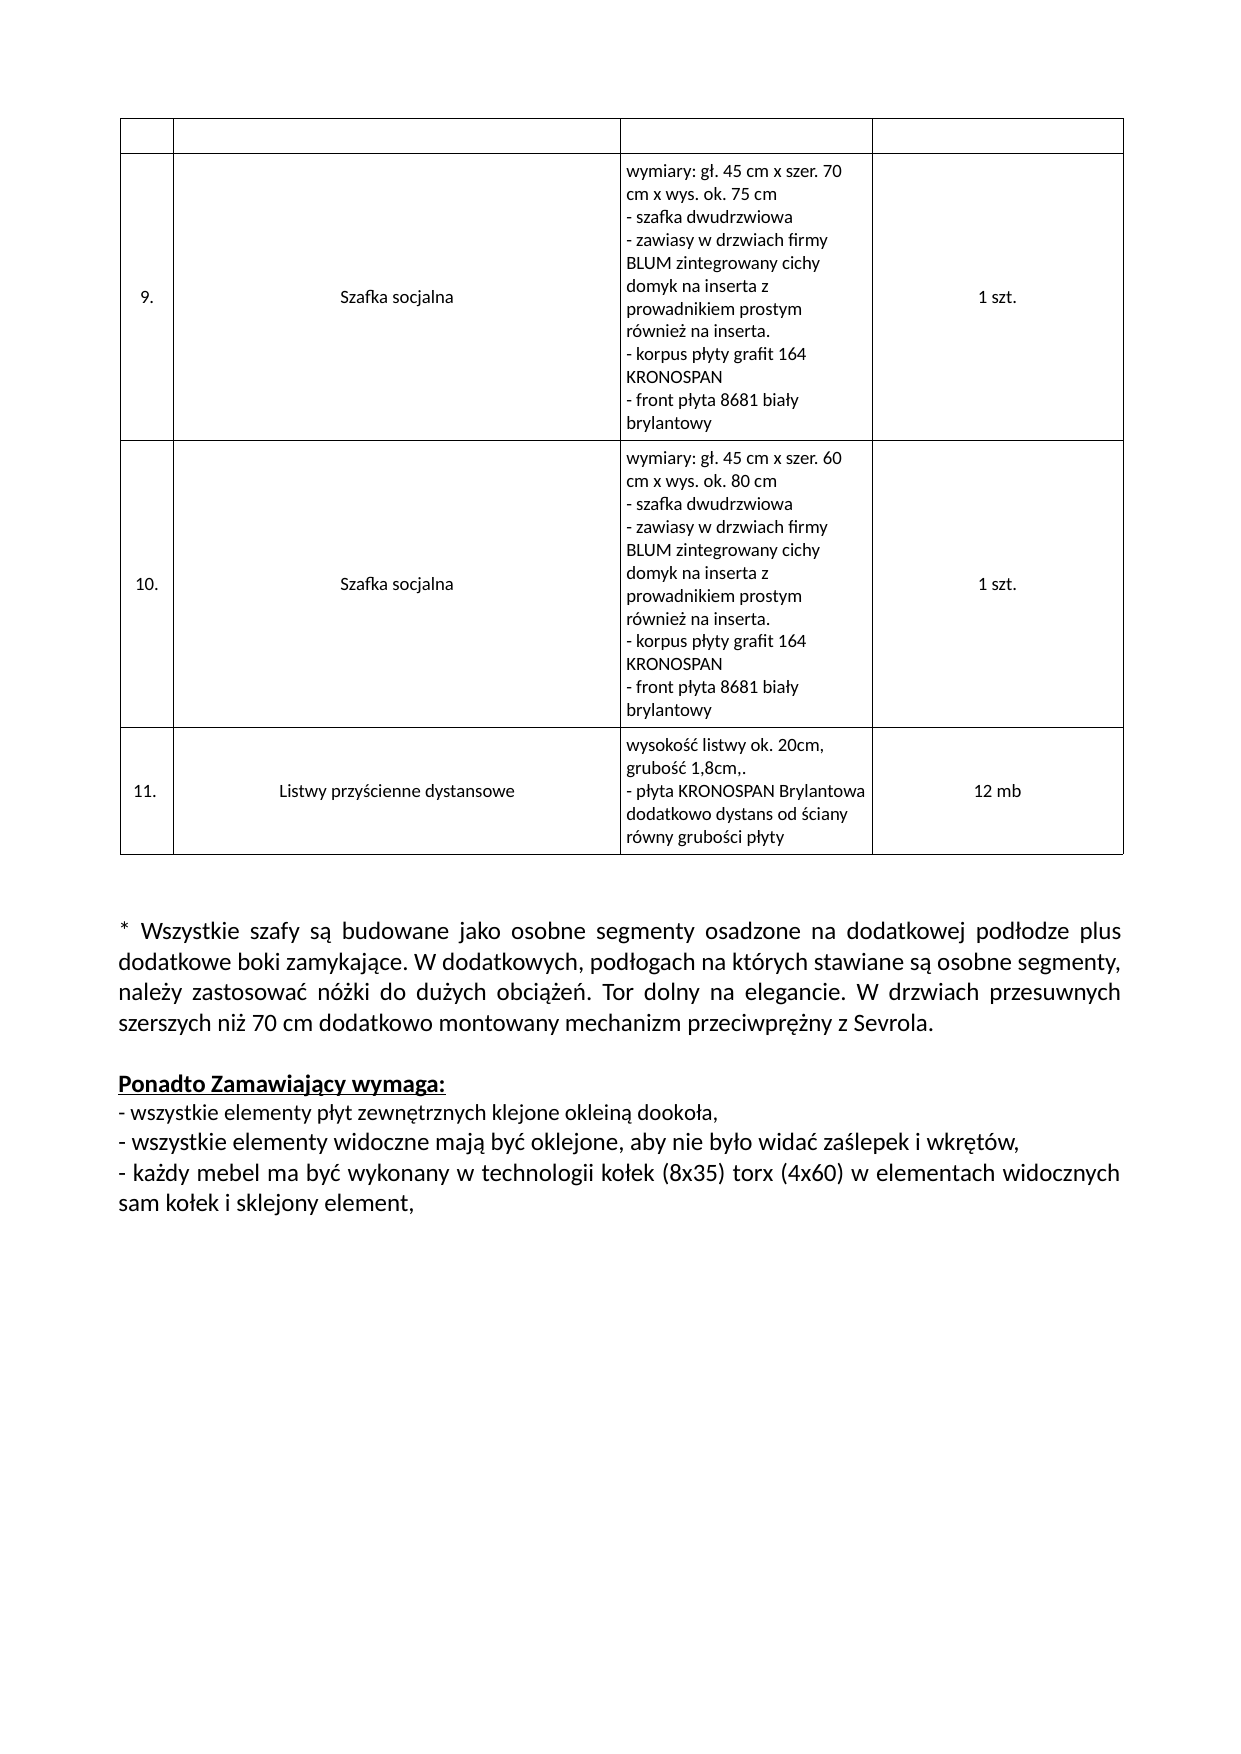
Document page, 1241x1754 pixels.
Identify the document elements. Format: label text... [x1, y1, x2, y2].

table_cell 9. [121, 154, 173, 440]
table_cell [174, 119, 620, 153]
table_cell Szafka socjalna [174, 441, 620, 727]
table_cell [121, 119, 173, 153]
text Ponadto Zamawiający wymaga: [118, 1068, 1122, 1098]
table_cell [621, 119, 872, 153]
text - każdy mebel ma być wykonany w technologii kołek (8x35) torx (4x60) w elementach widocznych sam kołek i sklejony element, [118, 1157, 1122, 1218]
table_cell 12 mb [873, 728, 1123, 853]
table_cell wymiary: gł. 45 cm x szer. 70 cm x wys. ok. 75 cm - szafka dwudrzwiowa - zawiasy w drzwiach firmy BLUM zintegrowany cichy domyk na inserta z prowadnikiem prostym również na inserta. - korpus płyty grafit 164 KRONOSPAN - front płyta 8681 biały brylantowy [621, 154, 872, 440]
text - wszystkie elementy widoczne mają być oklejone, aby nie było widać zaślepek i wkrętów, [118, 1126, 1122, 1157]
text * Wszystkie szafy są budowane jako osobne segmenty osadzone na dodatkowej podłodze plus dodatkowe boki zamykające. W dodatkowych, podłogach na których stawiane są osobne segmenty, należy zastosować nóżki do dużych obciążeń. Tor dolny na elegancie. W drzwiach przesuwnych szerszych niż 70 cm dodatkowo montowany mechanizm przeciwprężny z Sevrola. [118, 915, 1122, 1037]
table_cell 10. [121, 441, 173, 727]
table_cell wymiary: gł. 45 cm x szer. 60 cm x wys. ok. 80 cm - szafka dwudrzwiowa - zawiasy w drzwiach firmy BLUM zintegrowany cichy domyk na inserta z prowadnikiem prostym również na inserta. - korpus płyty grafit 164 KRONOSPAN - front płyta 8681 biały brylantowy [621, 441, 872, 727]
text - wszystkie elementy płyt zewnętrznych klejone okleiną dookoła, [118, 1098, 1122, 1126]
table_cell [873, 119, 1123, 153]
table_cell Listwy przyścienne dystansowe [174, 728, 620, 853]
table_cell Szafka socjalna [174, 154, 620, 440]
table_cell 11. [121, 728, 173, 853]
table_cell 1 szt. [873, 154, 1123, 440]
table_cell 1 szt. [873, 441, 1123, 727]
table_cell wysokość listwy ok. 20cm, grubość 1,8cm,. - płyta KRONOSPAN Brylantowa dodatkowo dystans od ściany równy grubości płyty [621, 728, 872, 853]
